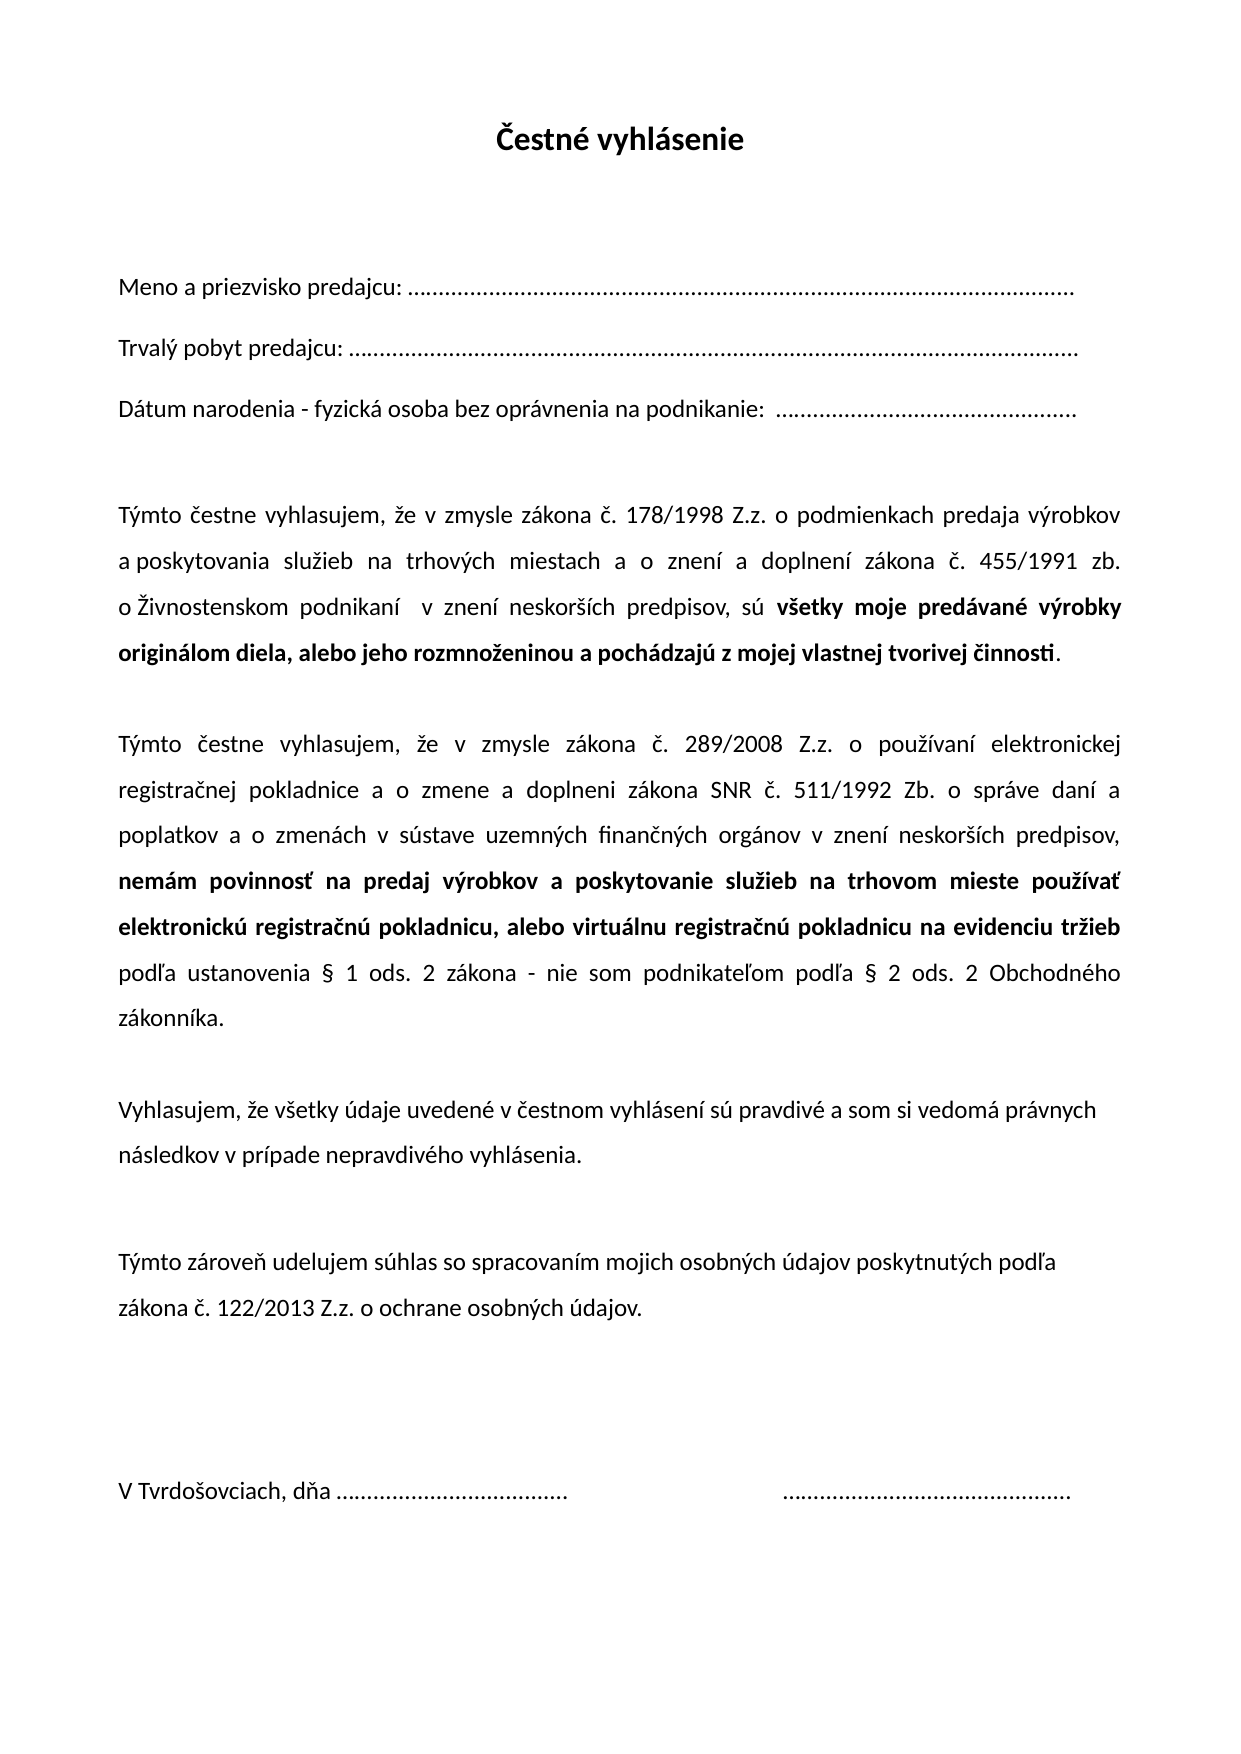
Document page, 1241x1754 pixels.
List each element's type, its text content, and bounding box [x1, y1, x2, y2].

text Meno a priezvisko predajcu: …....................................................................................................... [118, 271, 1122, 301]
text Vyhlasujem, že všetky údaje uvedené v čestnom vyhlásení sú pravdivé a som si vedomá právnych následkov v prípade nepravdivého vyhlásenia. [118, 1094, 1122, 1170]
text Trvalý pobyt predajcu: …................................................................................................................. [118, 332, 1122, 362]
text Týmto zároveň udelujem súhlas so spracovaním mojich osobných údajov poskytnutých podľa zákona č. 122/2013 Z.z. o ochrane osobných údajov. [118, 1246, 1122, 1323]
text Týmto čestne vyhlasujem, že v zmysle zákona č. 289/2008 Z.z. o používaní elektronickej registračnej pokladnice a o zmene a doplneni zákona SNR č. 511/1992 Zb. o správe daní a poplatkov a o zmenách v sústave uzemných finančných orgánov v znení neskorších predpisov, nemám povinnosť na predaj výrobkov a poskytovanie služieb na trhovom mieste používať elektronickú registračnú pokladnicu, alebo virtuálnu registračnú pokladnicu na evidenciu tržieb podľa ustanovenia § 1 ods. 2 zákona - nie som podnikateľom podľa § 2 ods. 2 Obchodného zákonníka. [118, 728, 1122, 1033]
text V Tvrdošovciach, dňa ….................................. …........................................... [118, 1475, 1122, 1506]
text Dátum narodenia - fyzická osoba bez oprávnenia na podnikanie: …............................................. [118, 393, 1122, 423]
text Týmto čestne vyhlasujem, že v zmysle zákona č. 178/1998 Z.z. o podmienkach predaja výrobkov a poskytovania služieb na trhových miestach a o znení a doplnení zákona č. 455/1991 zb. o Živnostenskom podnikaní v znení neskorších predpisov, sú všetky moje predávané výrobky originálom diela, alebo jeho rozmnoženinou a pochádzajú z mojej vlastnej tvorivej činnosti. [118, 499, 1122, 667]
text Čestné vyhlásenie [118, 118, 1122, 159]
